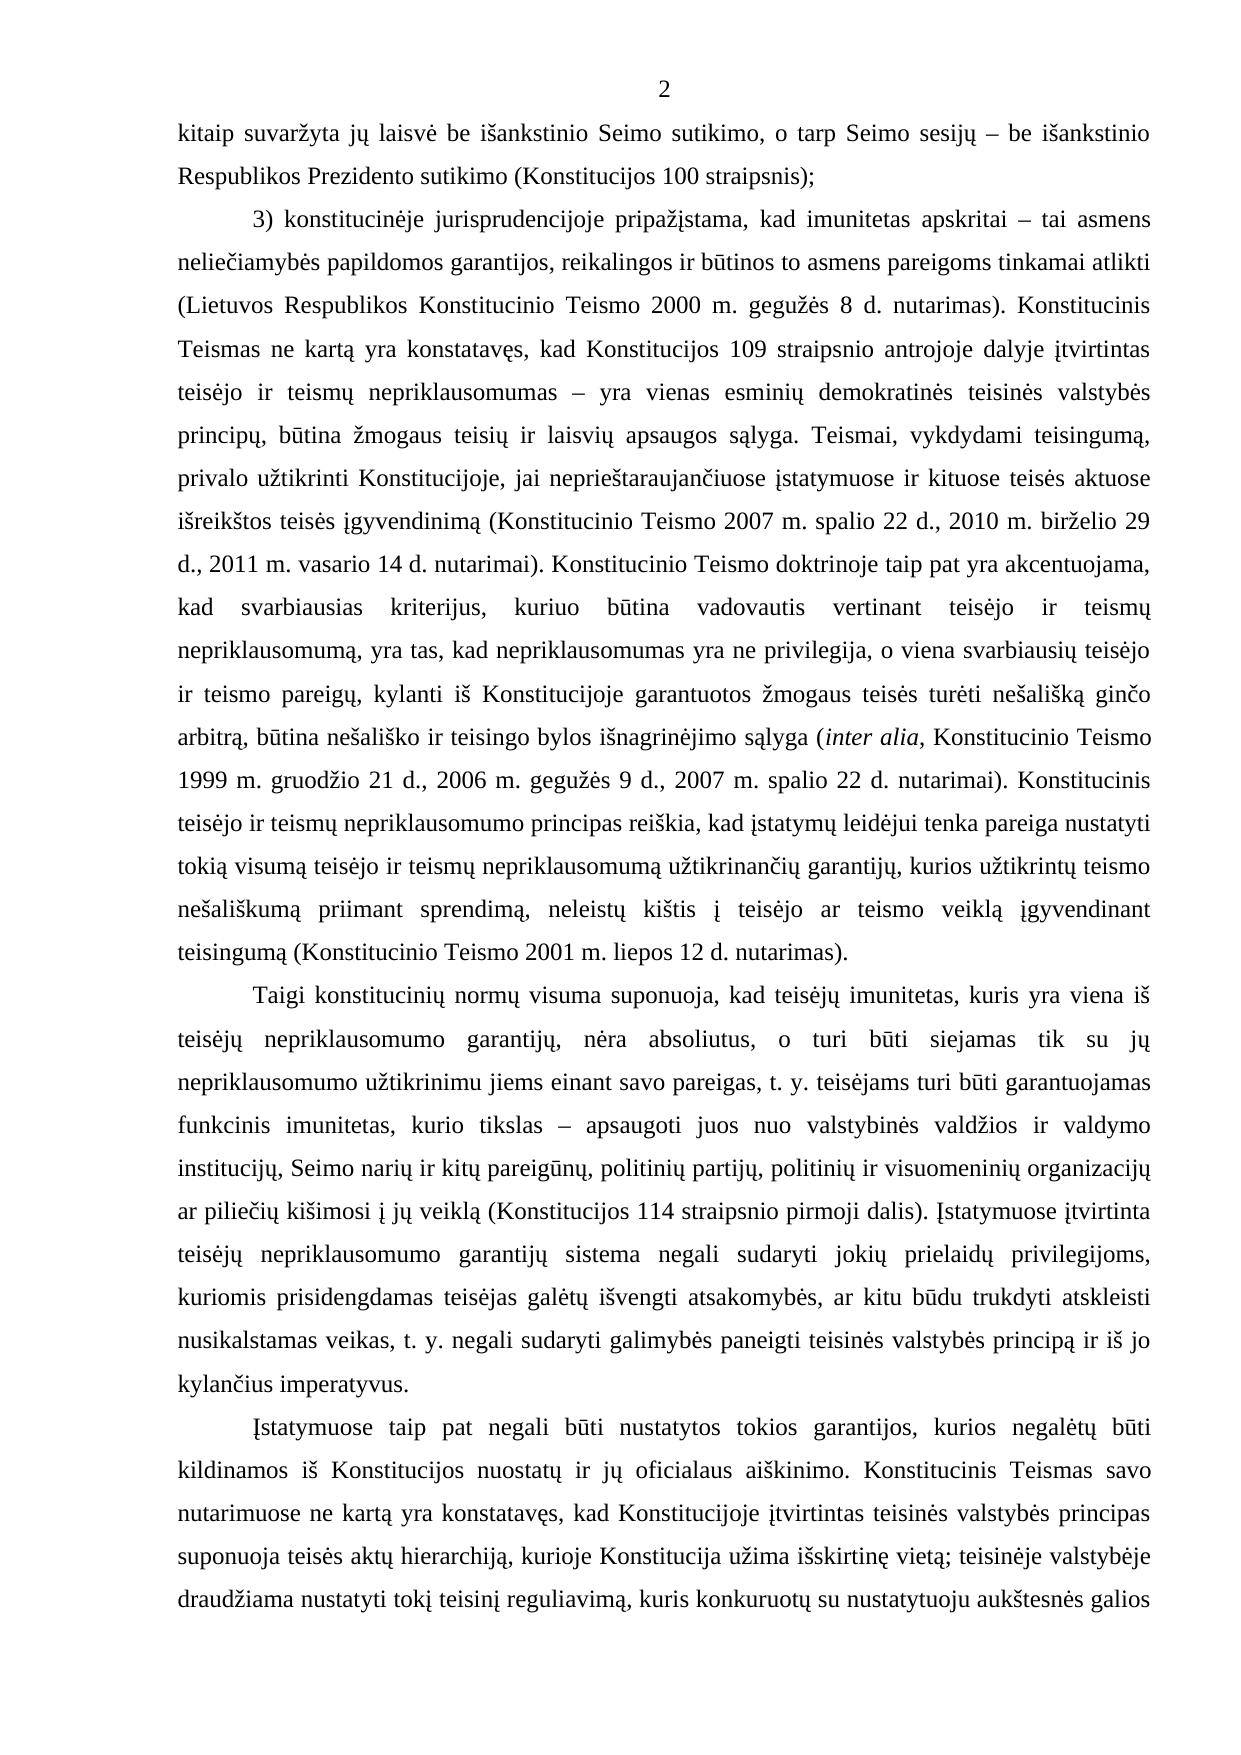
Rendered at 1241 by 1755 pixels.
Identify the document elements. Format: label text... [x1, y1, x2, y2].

text kitaip suvaržyta jų laisvė be išankstinio Seimo sutikimo, o tarp Seimo sesijų – be išankstinio Respublikos Prezidento sutikimo (Konstitucijos 100 straipsnis); [177, 118, 1152, 190]
text Taigi konstitucinių normų visuma suponuoja, kad teisėjų imunitetas, kuris yra viena iš teisėjų nepriklausomumo garantijų, nėra absoliutus, o turi būti siejamas tik su jų nepriklausomumo užtikrinimu jiems einant savo pareigas, t. y. teisėjams turi būti garantuojamas funkcinis imunitetas, kurio tikslas – apsaugoti juos nuo valstybinės valdžios ir valdymo institucijų, Seimo narių ir kitų pareigūnų, politinių partijų, politinių ir visuomeninių organizacijų ar piliečių kišimosi į jų veiklą (Konstitucijos 114 straipsnio pirmoji dalis). Įstatymuose įtvirtinta teisėjų nepriklausomumo garantijų sistema negali sudaryti jokių prielaidų privilegijoms, kuriomis prisidengdamas teisėjas galėtų išvengti atsakomybės, ar kitu būdu trukdyti atskleisti nusikalstamas veikas, t. y. negali sudaryti galimybės paneigti teisinės valstybės principą ir iš jo kylančius imperatyvus. [177, 981, 1152, 1397]
text 3) konstitucinėje jurisprudencijoje pripažįstama, kad imunitetas apskritai – tai asmens neliečiamybės papildomos garantijos, reikalingos ir būtinos to asmens pareigoms tinkamai atlikti (Lietuvos Respublikos Konstitucinio Teismo 2000 m. gegužės 8 d. nutarimas). Konstitucinis Teismas ne kartą yra konstatavęs, kad Konstitucijos 109 straipsnio antrojoje dalyje įtvirtintas teisėjo ir teismų nepriklausomumas – yra vienas esminių demokratinės teisinės valstybės principų, būtina žmogaus teisių ir laisvių apsaugos sąlyga. Teismai, vykdydami teisingumą, privalo užtikrinti Konstitucijoje, jai neprieštaraujančiuose įstatymuose ir kituose teisės aktuose išreikštos teisės įgyvendinimą (Konstitucinio Teismo 2007 m. spalio 22 d., 2010 m. birželio 29 d., 2011 m. vasario 14 d. nutarimai). Konstitucinio Teismo doktrinoje taip pat yra akcentuojama, kad svarbiausias kriterijus, kuriuo būtina vadovautis vertinant teisėjo ir teismų nepriklausomumą, yra tas, kad nepriklausomumas yra ne privilegija, o viena svarbiausių teisėjo ir teismo pareigų, kylanti iš Konstitucijoje garantuotos žmogaus teisės turėti nešališką ginčo arbitrą, būtina nešališko ir teisingo bylos išnagrinėjimo sąlyga (inter alia, Konstitucinio Teismo 1999 m. gruodžio 21 d., 2006 m. gegužės 9 d., 2007 m. spalio 22 d. nutarimai). Konstitucinis teisėjo ir teismų nepriklausomumo principas reiškia, kad įstatymų leidėjui tenka pareiga nustatyti tokią visumą teisėjo ir teismų nepriklausomumą užtikrinančių garantijų, kurios užtikrintų teismo nešališkumą priimant sprendimą, neleistų kištis į teisėjo ar teismo veiklą įgyvendinant teisingumą (Konstitucinio Teismo 2001 m. liepos 12 d. nutarimas). [177, 204, 1152, 966]
text Įstatymuose taip pat negali būti nustatytos tokios garantijos, kurios negalėtų būti kildinamos iš Konstitucijos nuostatų ir jų oficialaus aiškinimo. Konstitucinis Teismas savo nutarimuose ne kartą yra konstatavęs, kad Konstitucijoje įtvirtintas teisinės valstybės principas suponuoja teisės aktų hierarchiją, kurioje Konstitucija užima išskirtinę vietą; teisinėje valstybėje draudžiama nustatyti tokį teisinį reguliavimą, kuris konkuruotų su nustatytuoju aukštesnės galios [177, 1412, 1152, 1613]
